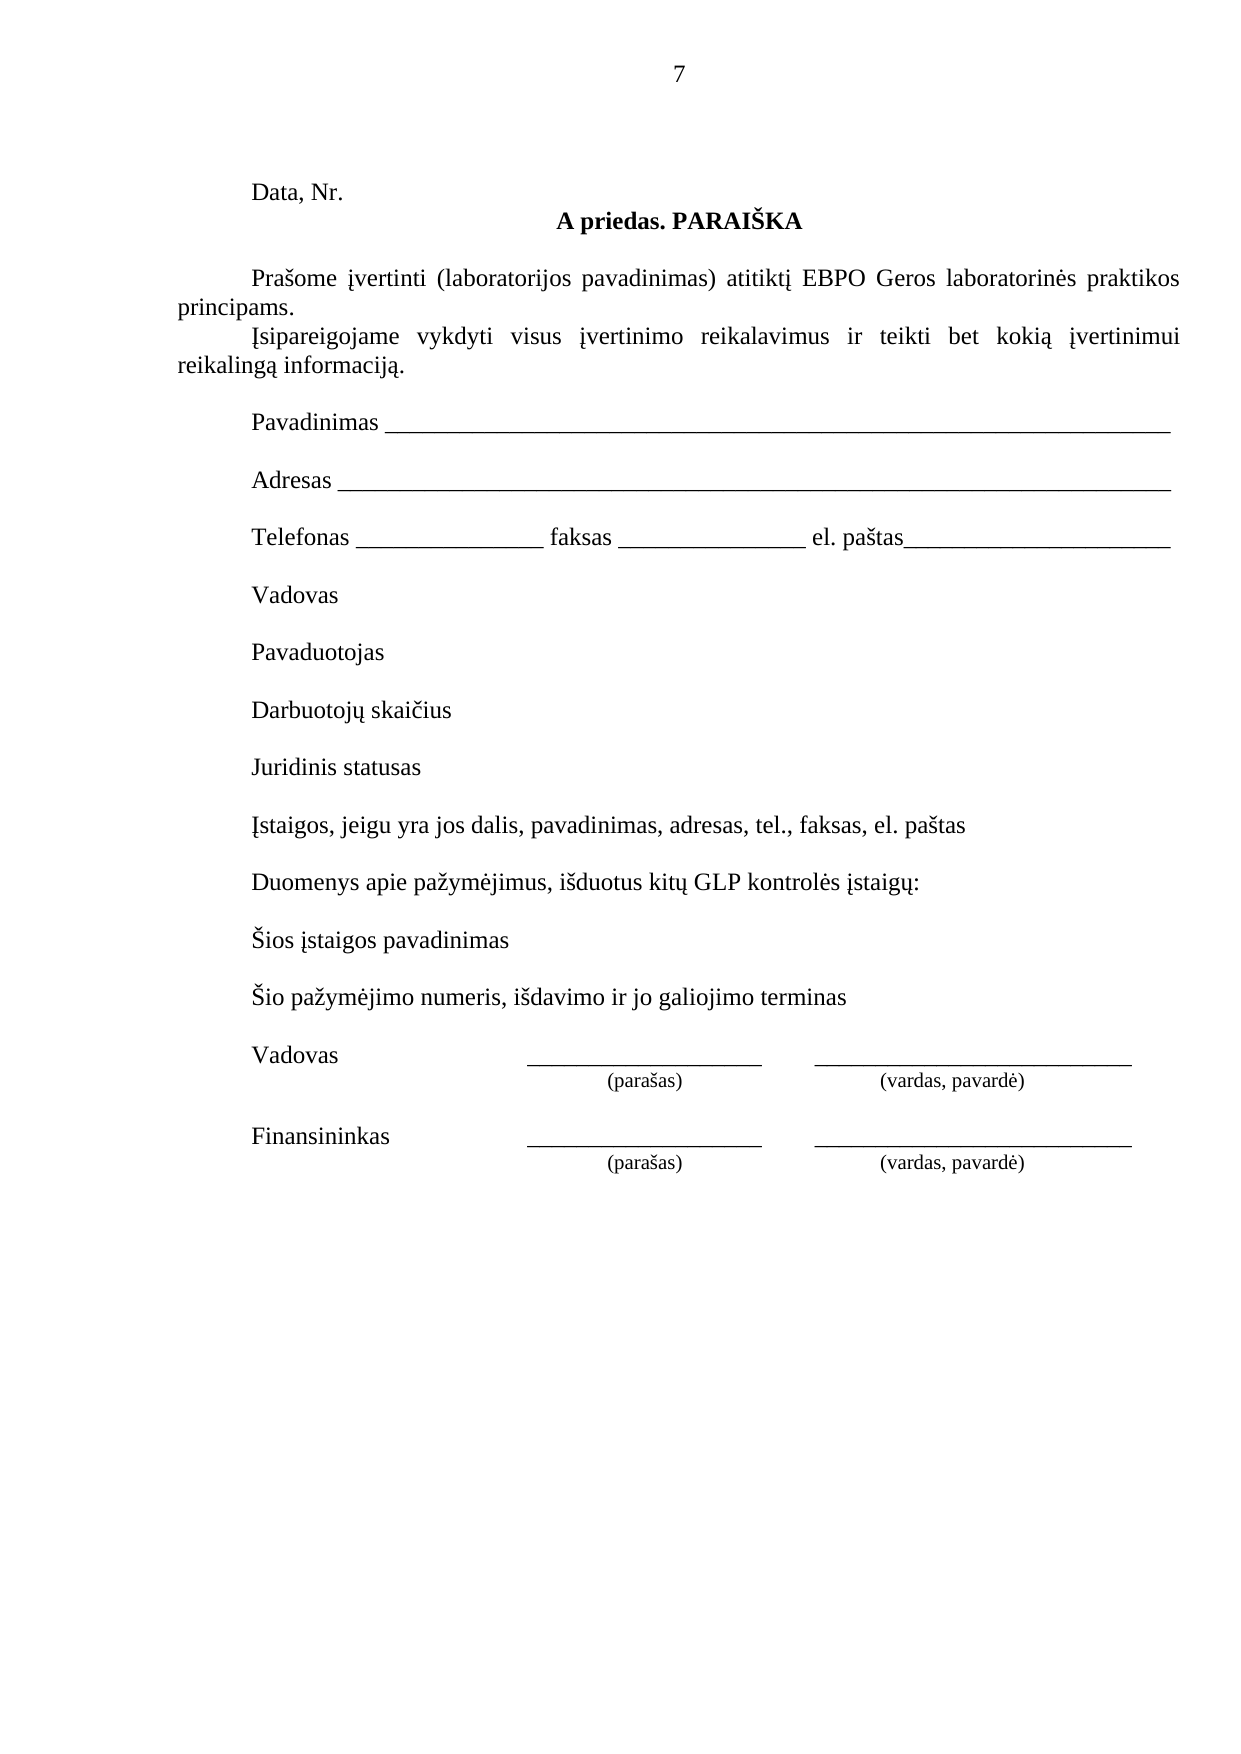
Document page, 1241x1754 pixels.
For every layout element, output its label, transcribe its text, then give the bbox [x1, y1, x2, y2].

text Telefonas _______________ faksas _______________ el. paštas [177, 522, 1181, 551]
text A priedas. PARAIŠKA [177, 206, 1181, 235]
text Šios įstaigos pavadinimas [177, 925, 1181, 953]
text Duomenys apie pažymėjimus, išduotus kitų GLP kontrolės įstaigų: [177, 867, 1181, 896]
text Data, Nr. [177, 177, 1181, 206]
text Pavaduotojas [177, 637, 1181, 666]
text Juridinis statusas [177, 752, 1181, 781]
text Vadovas [177, 580, 1181, 608]
text Vadovas [177, 1040, 1181, 1068]
text Finansininkas [177, 1121, 1181, 1150]
text Prašome įvertinti (laboratorijos pavadinimas) atitiktį EBPO Geros laboratorinės praktikos principams. [177, 263, 1181, 321]
text Pavadinimas [177, 407, 1181, 436]
text (parašas) (vardas, pavardė) [177, 1068, 1181, 1092]
text Įstaigos, jeigu yra jos dalis, pavadinimas, adresas, tel., faksas, el. paštas [177, 810, 1181, 838]
text Įsipareigojame vykdyti visus įvertinimo reikalavimus ir teikti bet kokią įvertinimui reikalingą informaciją. [177, 321, 1181, 378]
text Šio pažymėjimo numeris, išdavimo ir jo galiojimo terminas [177, 982, 1181, 1011]
text Darbuotojų skaičius [177, 695, 1181, 723]
text (parašas) (vardas, pavardė) [177, 1150, 1181, 1174]
text Adresas [177, 465, 1181, 493]
